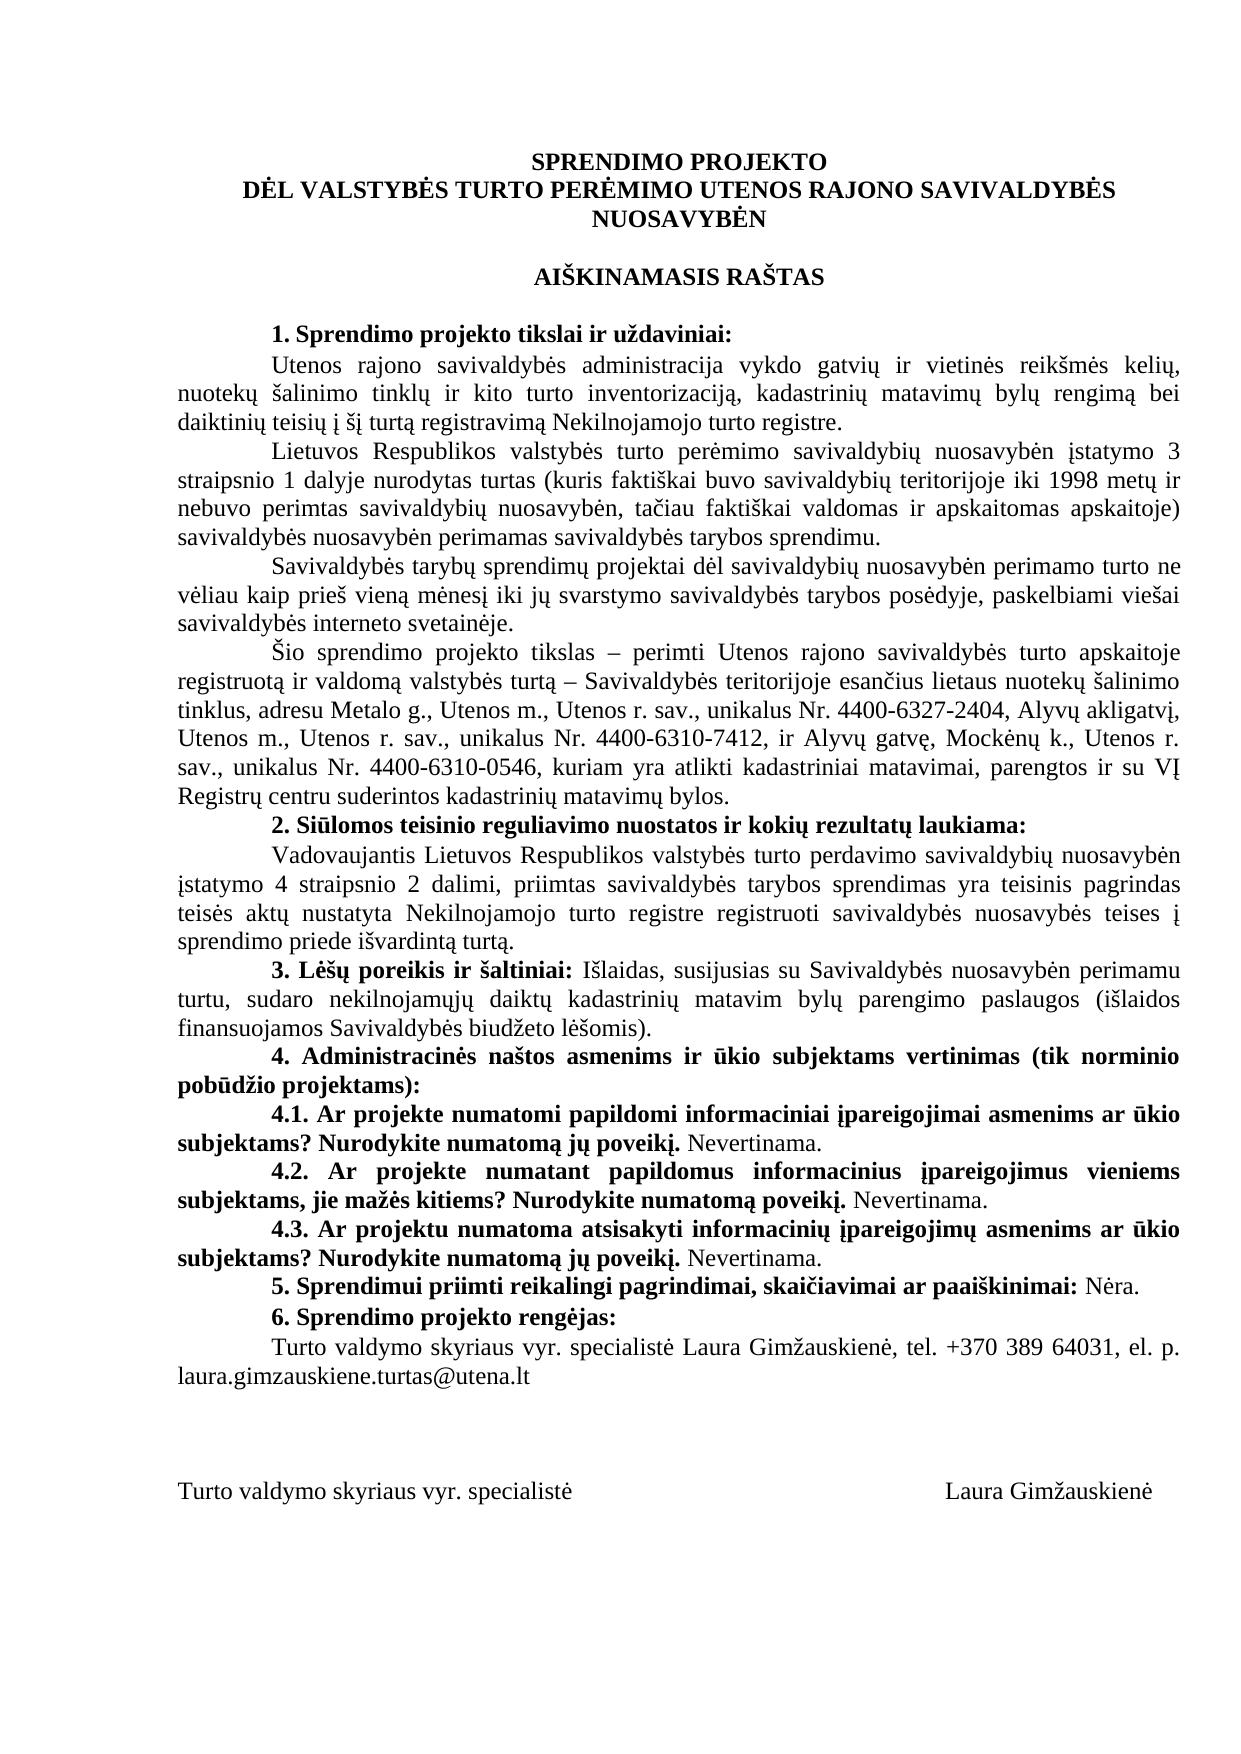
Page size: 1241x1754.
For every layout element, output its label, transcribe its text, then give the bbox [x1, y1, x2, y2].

text 4.2. Ar projekte numatant papildomus informacinius įpareigojimus vieniems subjektams, jie mažės kitiems? Nurodykite numatomą poveikį. Nevertinama. [177, 1156, 1181, 1214]
text Turto valdymo skyriaus vyr. specialistė Laura Gimžauskienė, tel. +370 389 64031, el. p. laura.gimzauskiene.turtas@utena.lt [177, 1332, 1181, 1390]
text 5. Sprendimui priimti reikalingi pagrindimai, skaičiavimai ar paaiškinimai: Nėra. [177, 1271, 1181, 1300]
text 6. Sprendimo projekto rengėjas: [177, 1302, 1181, 1331]
text 4.1. Ar projekte numatomi papildomi informaciniai įpareigojimai asmenims ar ūkio subjektams? Nurodykite numatomą jų poveikį. Nevertinama. [177, 1099, 1181, 1156]
text 4.3. Ar projektu numatoma atsisakyti informacinių įpareigojimų asmenims ar ūkio subjektams? Nurodykite numatomą jų poveikį. Nevertinama. [177, 1214, 1181, 1271]
text 2. Siūlomos teisinio reguliavimo nuostatos ir kokių rezultatų laukiama: [177, 810, 1181, 838]
text DĖL VALSTYBĖS TURTO PERĖMIMO UTENOS RAJONO SAVIVALDYBĖS NUOSAVYBĖN [177, 176, 1181, 233]
text Utenos rajono savivaldybės administracija vykdo gatvių ir vietinės reikšmės kelių, nuotekų šalinimo tinklų ir kito turto inventorizaciją, kadastrinių matavimų bylų rengimą bei daiktinių teisių į šį turtą registravimą Nekilnojamojo turto registre. [177, 350, 1181, 436]
text AIŠKINAMASIS RAŠTAS [177, 262, 1181, 291]
text SPRENDIMO PROJEKTO [177, 147, 1181, 176]
text Savivaldybės tarybų sprendimų projektai dėl savivaldybių nuosavybėn perimamo turto ne vėliau kaip prieš vieną mėnesį iki jų svarstymo savivaldybės tarybos posėdyje, paskelbiami viešai savivaldybės interneto svetainėje. [177, 551, 1181, 637]
text Lietuvos Respublikos valstybės turto perėmimo savivaldybių nuosavybėn įstatymo 3 straipsnio 1 dalyje nurodytas turtas (kuris faktiškai buvo savivaldybių teritorijoje iki 1998 metų ir nebuvo perimtas savivaldybių nuosavybėn, tačiau faktiškai valdomas ir apskaitomas apskaitoje) savivaldybės nuosavybėn perimamas savivaldybės tarybos sprendimu. [177, 436, 1181, 551]
text 3. Lėšų poreikis ir šaltiniai: Išlaidas, susijusias su Savivaldybės nuosavybėn perimamu turtu, sudaro nekilnojamųjų daiktų kadastrinių matavim bylų parengimo paslaugos (išlaidos finansuojamos Savivaldybės biudžeto lėšomis). [177, 955, 1181, 1041]
text Turto valdymo skyriaus vyr. specialistė Laura Gimžauskienė [177, 1476, 1181, 1505]
text 1. Sprendimo projekto tikslai ir uždaviniai: [177, 319, 1181, 348]
text Šio sprendimo projekto tikslas – perimti Utenos rajono savivaldybės turto apskaitoje registruotą ir valdomą valstybės turtą – Savivaldybės teritorijoje esančius lietaus nuotekų šalinimo tinklus, adresu Metalo g., Utenos m., Utenos r. sav., unikalus Nr. 4400-6327-2404, Alyvų akligatvį, Utenos m., Utenos r. sav., unikalus Nr. 4400-6310-7412, ir Alyvų gatvę, Mockėnų k., Utenos r. sav., unikalus Nr. 4400-6310-0546, kuriam yra atlikti kadastriniai matavimai, parengtos ir su VĮ Registrų centru suderintos kadastrinių matavimų bylos. [177, 637, 1181, 810]
text 4. Administracinės naštos asmenims ir ūkio subjektams vertinimas (tik norminio pobūdžio projektams): [177, 1041, 1181, 1099]
text Vadovaujantis Lietuvos Respublikos valstybės turto perdavimo savivaldybių nuosavybėn įstatymo 4 straipsnio 2 dalimi, priimtas savivaldybės tarybos sprendimas yra teisinis pagrindas teisės aktų nustatyta Nekilnojamojo turto registre registruoti savivaldybės nuosavybės teises į sprendimo priede išvardintą turtą. [177, 840, 1181, 955]
